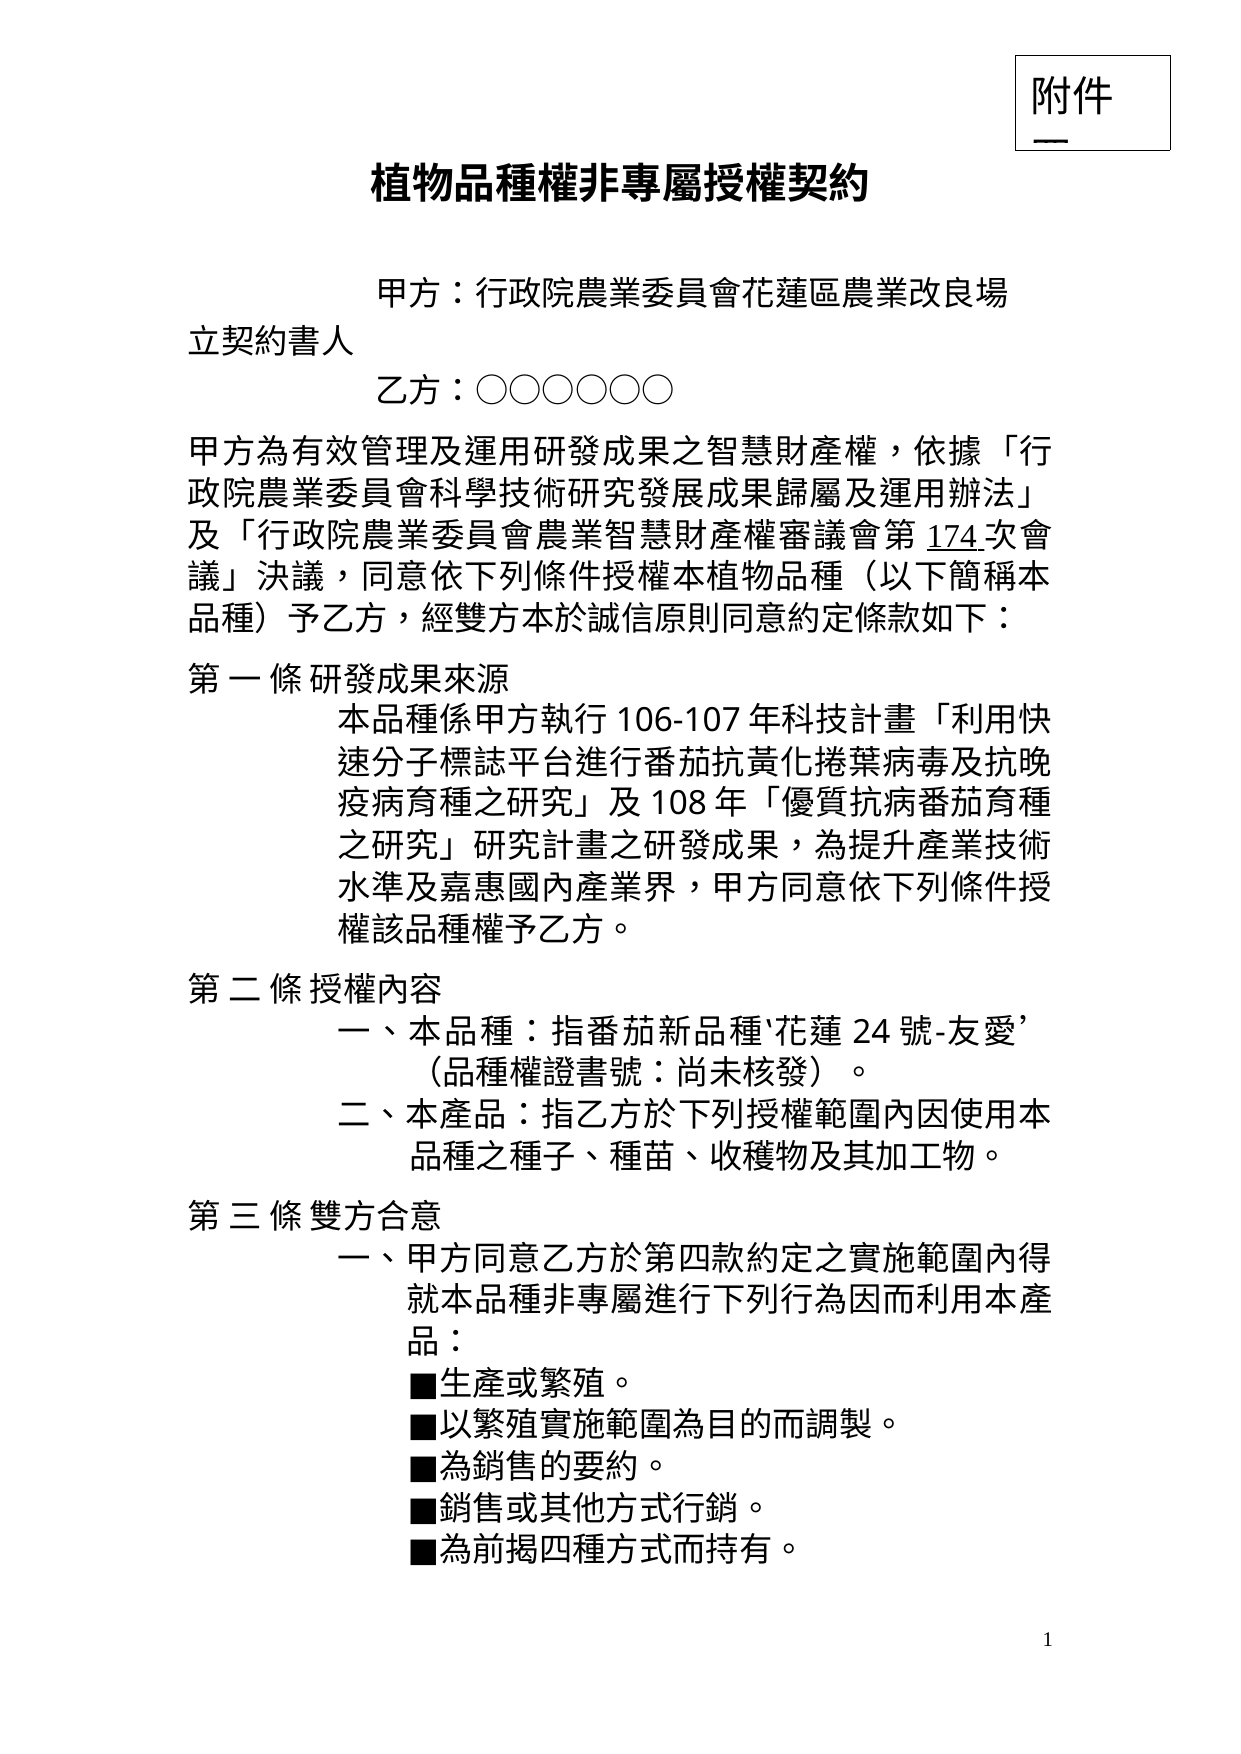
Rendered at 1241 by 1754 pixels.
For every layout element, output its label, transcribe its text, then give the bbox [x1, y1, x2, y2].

text ■為前揭四種方式而持有。 [407, 1528, 1053, 1570]
subtitle 第 三 條 雙方合意 [187, 1195, 1053, 1237]
text 一、本品種：指番茄新品種‛花蓮24號-友愛’（品種權證書號：尚未核發）。 [337, 1010, 1053, 1093]
text ■銷售或其他方式行銷。 [407, 1487, 1053, 1528]
text 立契約書人 [187, 315, 1053, 363]
text 乙方：○○○○○○ [187, 363, 1053, 412]
text 一、甲方同意乙方於第四款約定之實施範圍內得就本品種非專屬進行下列行為因而利用本產品： [337, 1237, 1053, 1362]
subtitle 第 一 條 研發成果來源 [187, 658, 1053, 699]
subtitle 第 二 條 授權內容 [187, 968, 1053, 1010]
text 二、本產品：指乙方於下列授權範圍內因使用本品種之種子、種苗、收穫物及其加工物。 [337, 1093, 1053, 1176]
text ■為銷售的要約。 [407, 1445, 1053, 1487]
text 附件四 [1030, 63, 1155, 142]
text 甲方：行政院農業委員會花蓮區農業改良場 [187, 267, 1053, 315]
text ■生產或繁殖。 [407, 1362, 1053, 1403]
text ■以繁殖實施範圍為目的而調製。 [407, 1403, 1053, 1445]
text 本品種係甲方執行106-107年科技計畫「利用快速分子標誌平台進行番茄抗黃化捲葉病毒及抗晚疫病育種之研究」及108年「優質抗病番茄育種之研究」研究計畫之研發成果，為提升產業技術水準及嘉惠國內產業界，甲方同意依下列條件授權該品種權予乙方。 [337, 699, 1053, 949]
text 甲方為有效管理及運用研發成果之智慧財產權，依據「行政院農業委員會科學技術研究發展成果歸屬及運用辦法」及「行政院農業委員會農業智慧財產權審議會第174次會議」決議，同意依下列條件授權本植物品種（以下簡稱本品種）予乙方，經雙方本於誠信原則同意約定條款如下： [187, 431, 1053, 639]
text 植物品種權非專屬授權契約 [187, 150, 1053, 210]
